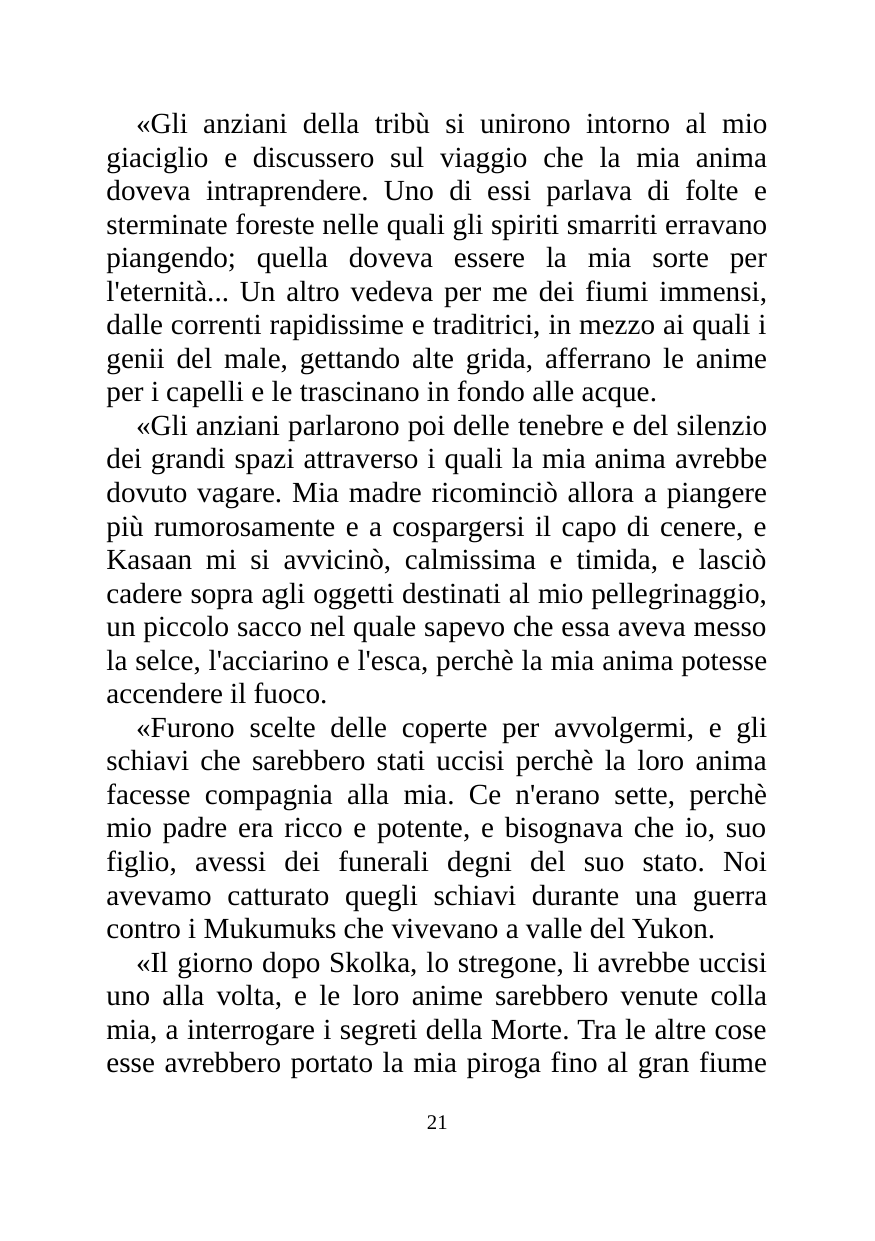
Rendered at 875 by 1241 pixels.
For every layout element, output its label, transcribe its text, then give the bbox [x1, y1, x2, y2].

text «Gli anziani parlarono poi delle tenebre e del silenzio dei grandi spazi attraverso i quali la mia anima avrebbe dovuto vagare. Mia madre ricominciò allora a piangere più rumorosamente e a cospargersi il capo di cenere, e Kasaan mi si avvicinò, calmissima e timida, e lasciò cadere sopra agli oggetti destinati al mio pellegrinaggio, un piccolo sacco nel quale sapevo che essa aveva messo la selce, l'acciarino e l'esca, perchè la mia anima potesse accendere il fuoco. [106, 408, 768, 710]
text «Gli anziani della tribù si unirono intorno al mio giaciglio e discussero sul viaggio che la mia anima doveva intraprendere. Uno di essi parlava di folte e sterminate foreste nelle quali gli spiriti smarriti erravano piangendo; quella doveva essere la mia sorte per l'eternità... Un altro vedeva per me dei fiumi immensi, dalle correnti rapidissime e traditrici, in mezzo ai quali i genii del male, gettando alte grida, afferrano le anime per i capelli e le trascinano in fondo alle acque. [106, 106, 768, 408]
text «Furono scelte delle coperte per avvolgermi, e gli schiavi che sarebbero stati uccisi perchè la loro anima facesse compagnia alla mia. Ce n'erano sette, perchè mio padre era ricco e potente, e bisognava che io, suo figlio, avessi dei funerali degni del suo stato. Noi avevamo catturato quegli schiavi durante una guerra contro i Mukumuks che vivevano a valle del Yukon. [106, 710, 768, 945]
text «Il giorno dopo Skolka, lo stregone, li avrebbe uccisi uno alla volta, e le loro anime sarebbero venute colla mia, a interrogare i segreti della Morte. Tra le altre cose esse avrebbero portato la mia piroga fino al gran fiume [106, 945, 768, 1079]
